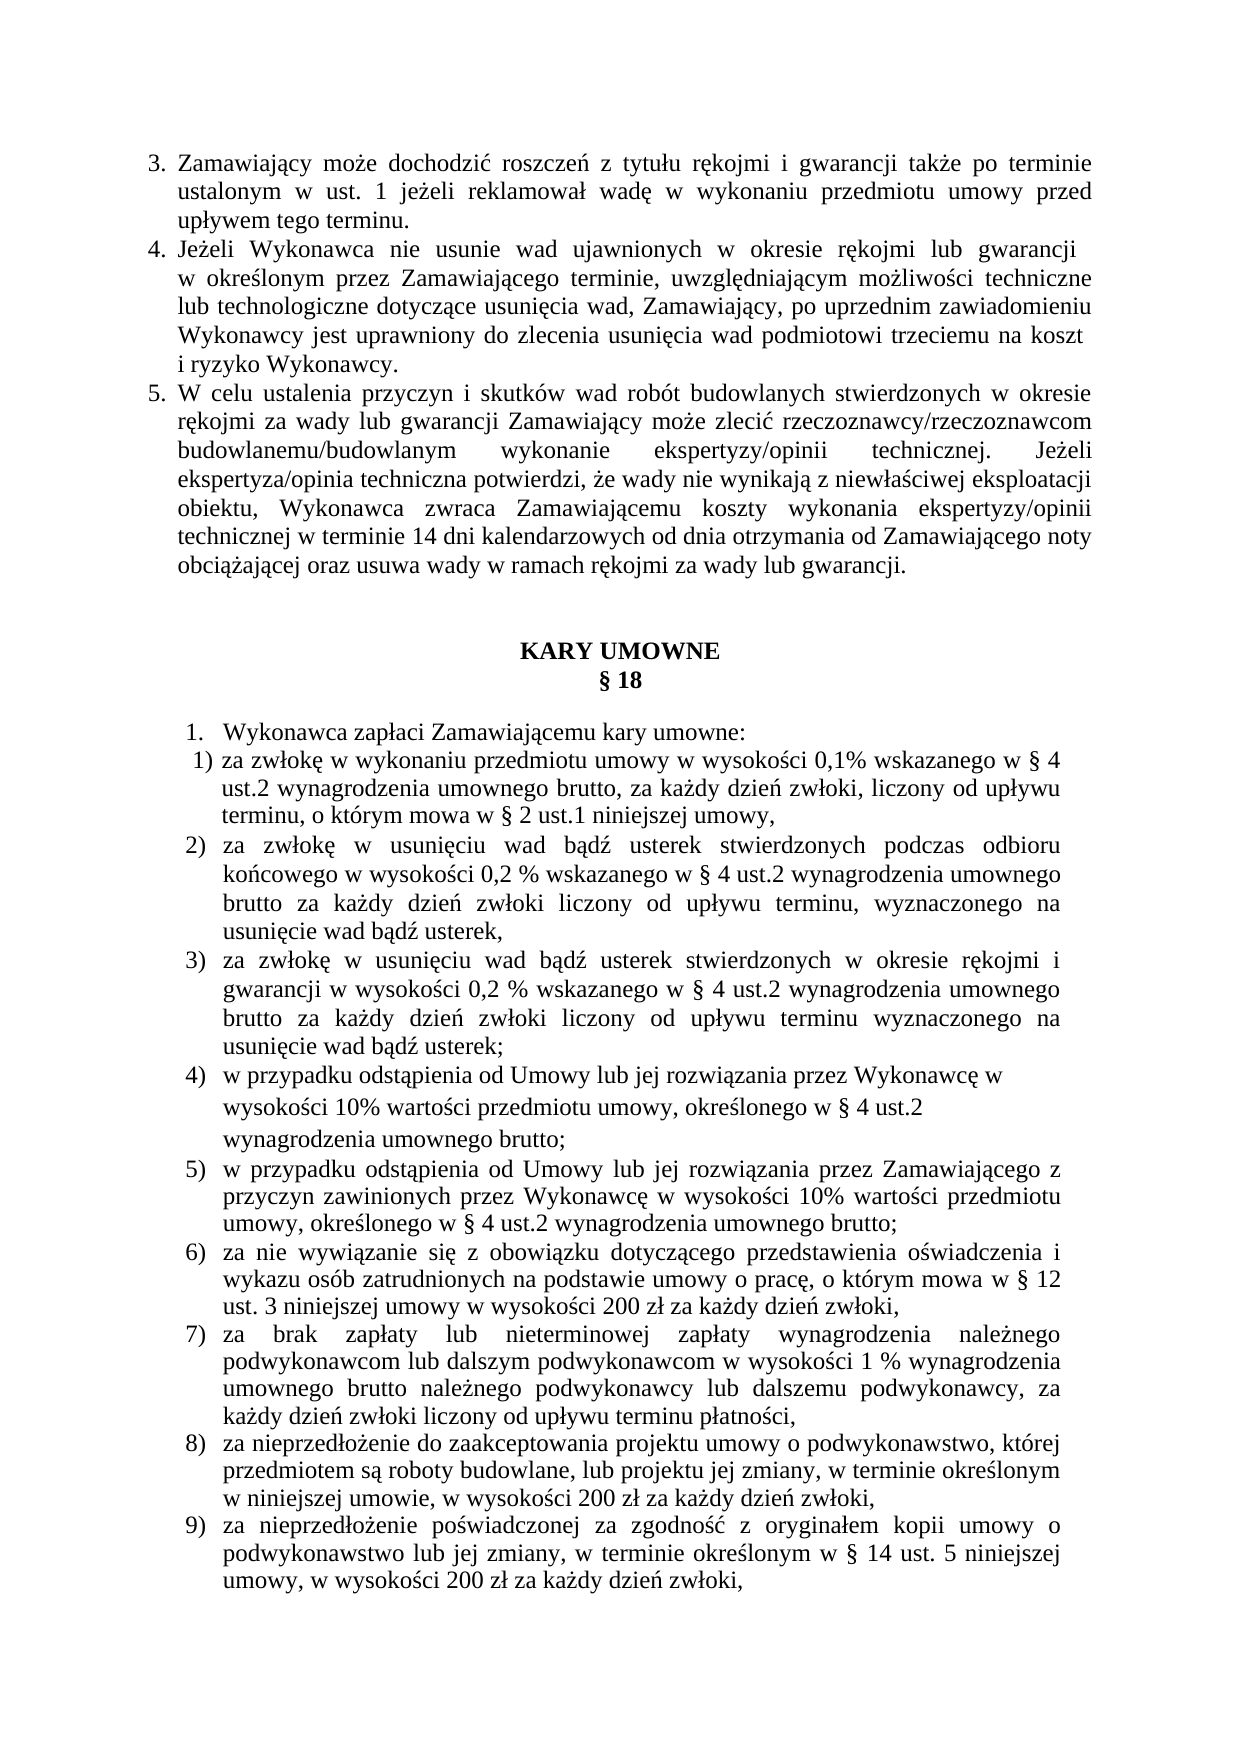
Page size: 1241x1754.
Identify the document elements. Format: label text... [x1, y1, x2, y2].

list za zwłokę w usunięciu wad bądź usterek stwierdzonych podczas odbioru końcowego w wysokości 0,2 % wskazanego w § 4 ust.2 wynagrodzenia umownego brutto za każdy dzień zwłoki liczony od upływu terminu, wyznaczonego na usunięcie wad bądź usterek, [185, 830, 1061, 945]
list za nie wywiązanie się z obowiązku dotyczącego przedstawienia oświadczenia i wykazu osób zatrudnionych na podstawie umowy o pracę, o którym mowa w § 12 ust. 3 niniejszej umowy w wysokości 200 zł za każdy dzień zwłoki, [185, 1238, 1061, 1320]
text 1) za zwłokę w wykonaniu przedmiotu umowy w wysokości 0,1% wskazanego w § 4 ust.2 wynagrodzenia umownego brutto, za każdy dzień zwłoki, liczony od upływu terminu, o którym mowa w § 2 ust.1 niniejszej umowy, [192, 747, 1061, 829]
list w przypadku odstąpienia od Umowy lub jej rozwiązania przez Zamawiającego z przyczyn zawinionych przez Wykonawcę w wysokości 10% wartości przedmiotu umowy, określonego w § 4 ust.2 wynagrodzenia umownego brutto; [185, 1155, 1061, 1237]
list za nieprzedłożenie do zaakceptowania projektu umowy o podwykonawstwo, której przedmiotem są roboty budowlane, lub projektu jej zmiany, w terminie określonym w niniejszej umowie, w wysokości 200 zł za każdy dzień zwłoki, [185, 1430, 1061, 1512]
text KARY UMOWNE [148, 636, 1093, 665]
text § 18 [148, 665, 1093, 694]
list Jeżeli Wykonawca nie usunie wad ujawnionych w okresie rękojmi lub gwarancji w określonym przez Zamawiającego terminie, uwzględniającym możliwości techniczne lub technologiczne dotyczące usunięcia wad, Zamawiający, po uprzednim zawiadomieniu Wykonawcy jest uprawniony do zlecenia usunięcia wad podmiotowi trzeciemu na koszt i ryzyko Wykonawcy. [148, 234, 1093, 378]
list Wykonawca zapłaci Zamawiającemu kary umowne: [185, 719, 1093, 746]
list za zwłokę w usunięciu wad bądź usterek stwierdzonych w okresie rękojmi i gwarancji w wysokości 0,2 % wskazanego w § 4 ust.2 wynagrodzenia umownego brutto za każdy dzień zwłoki liczony od upływu terminu wyznaczonego na usunięcie wad bądź usterek; [185, 945, 1061, 1060]
list za nieprzedłożenie poświadczonej za zgodność z oryginałem kopii umowy o podwykonawstwo lub jej zmiany, w terminie określonym w § 14 ust. 5 niniejszej umowy, w wysokości 200 zł za każdy dzień zwłoki, [185, 1512, 1061, 1594]
list W celu ustalenia przyczyn i skutków wad robót budowlanych stwierdzonych w okresie rękojmi za wady lub gwarancji Zamawiający może zlecić rzeczoznawcy/rzeczoznawcom budowlanemu/budowlanym wykonanie ekspertyzy/opinii technicznej. Jeżeli ekspertyza/opinia techniczna potwierdzi, że wady nie wynikają z niewłaściwej eksploatacji obiektu, Wykonawca zwraca Zamawiającemu koszty wykonania ekspertyzy/opinii technicznej w terminie 14 dni kalendarzowych od dnia otrzymania od Zamawiającego noty obciążającej oraz usuwa wady w ramach rękojmi za wady lub gwarancji. [148, 378, 1093, 579]
list za brak zapłaty lub nieterminowej zapłaty wynagrodzenia należnego podwykonawcom lub dalszym podwykonawcom w wysokości 1 % wynagrodzenia umownego brutto należnego podwykonawcy lub dalszemu podwykonawcy, za każdy dzień zwłoki liczony od upływu terminu płatności, [185, 1320, 1061, 1430]
list Zamawiający może dochodzić roszczeń z tytułu rękojmi i gwarancji także po terminie ustalonym w ust. 1 jeżeli reklamował wadę w wykonaniu przedmiotu umowy przed upływem tego terminu. [148, 148, 1093, 234]
list w przypadku odstąpienia od Umowy lub jej rozwiązania przez Wykonawcę w wysokości 10% wartości przedmiotu umowy, określonego w § 4 ust.2 wynagrodzenia umownego brutto; [185, 1061, 1061, 1152]
